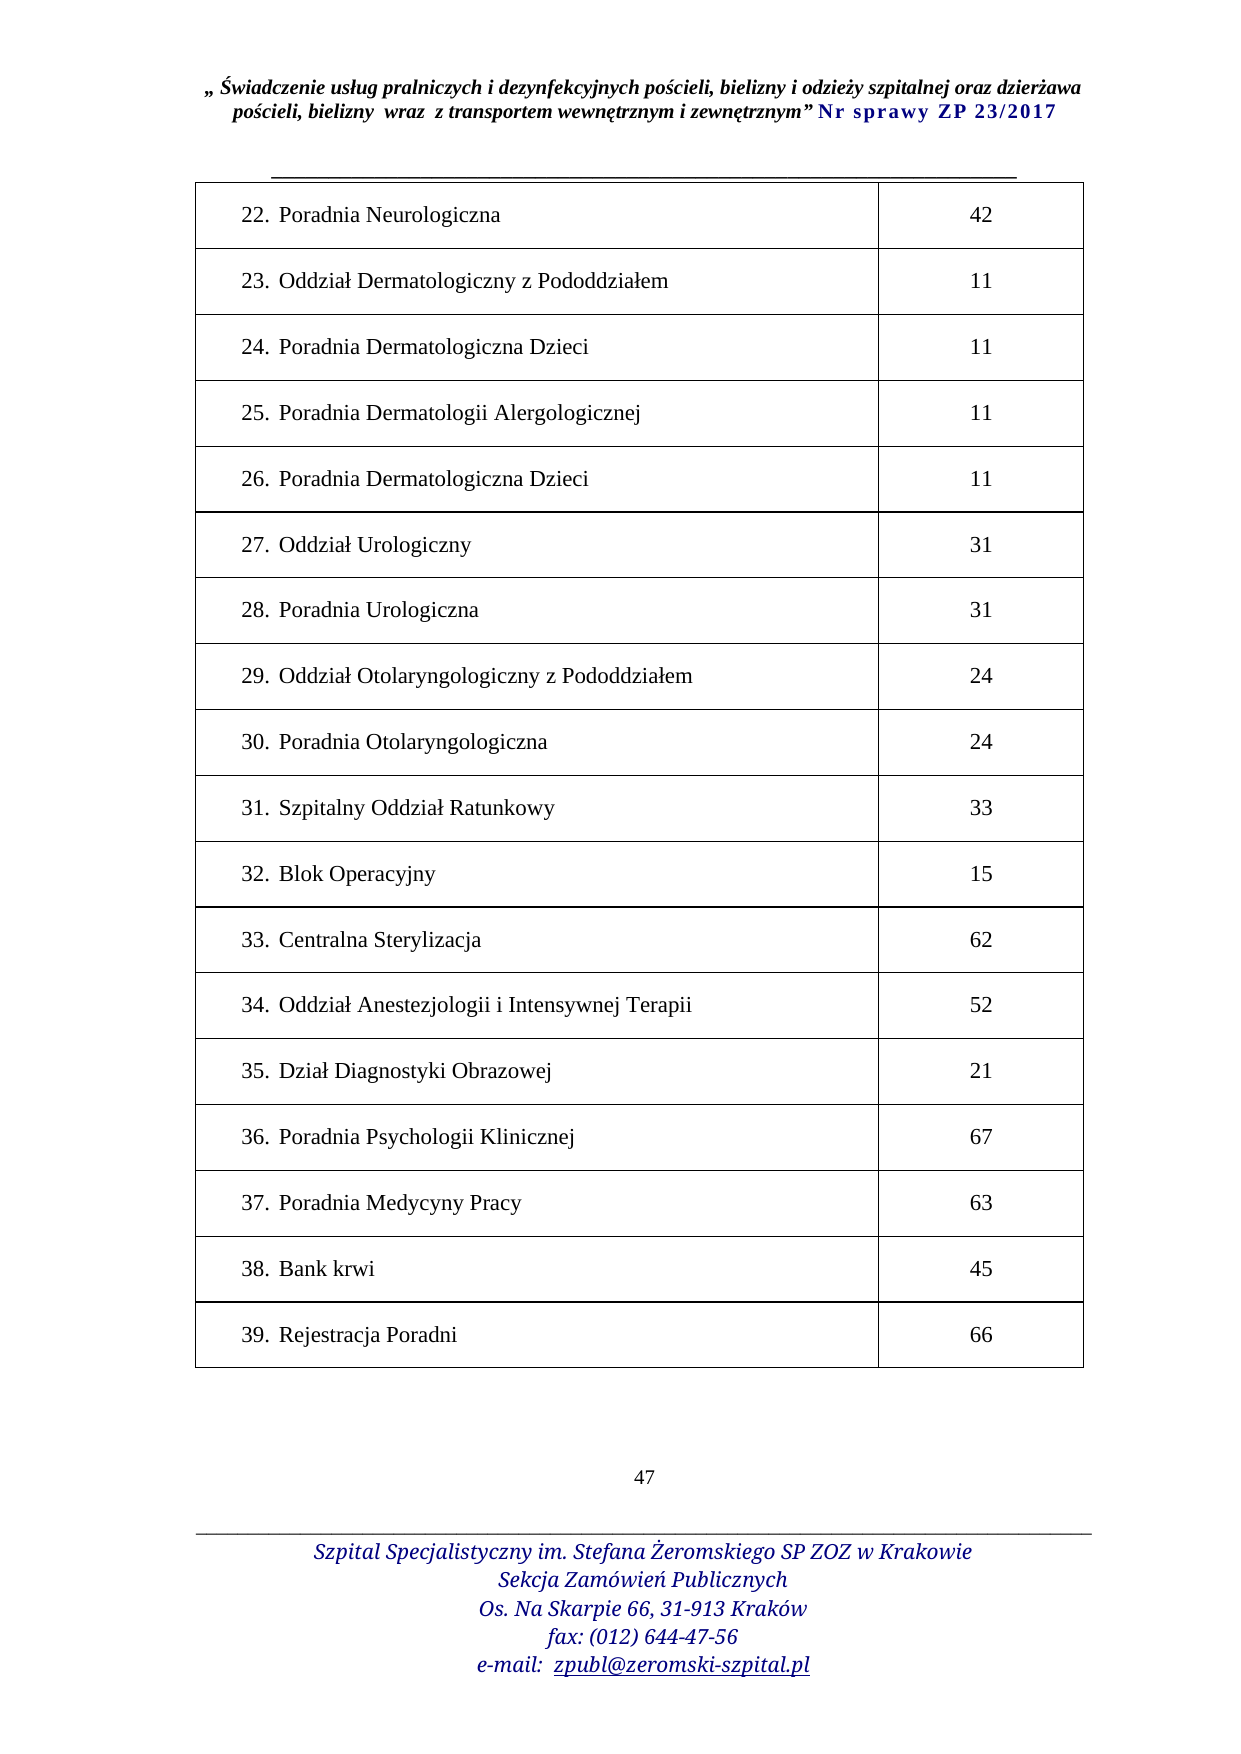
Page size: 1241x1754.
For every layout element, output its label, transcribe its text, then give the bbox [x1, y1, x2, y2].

table_cell Oddział Dermatologiczny z Pododdziałem [196, 249, 878, 314]
table_cell Dział Diagnostyki Obrazowej [196, 1039, 878, 1104]
table_cell 52 [879, 973, 1083, 1038]
table_cell 24 [879, 710, 1083, 775]
table_cell Poradnia Otolaryngologiczna [196, 710, 878, 775]
table_cell Oddział Urologiczny [196, 513, 878, 577]
table_cell 62 [879, 908, 1083, 972]
table_cell Rejestracja Poradni [196, 1303, 878, 1367]
table_cell 67 [879, 1105, 1083, 1170]
table_cell Poradnia Dermatologii Alergologicznej [196, 381, 878, 446]
table_cell Szpitalny Oddział Ratunkowy [196, 776, 878, 841]
table_cell 45 [879, 1237, 1083, 1301]
table_cell 21 [879, 1039, 1083, 1104]
table_cell 11 [879, 381, 1083, 446]
table_cell Oddział Anestezjologii i Intensywnej Terapii [196, 973, 878, 1038]
table_cell 63 [879, 1171, 1083, 1236]
table_cell Blok Operacyjny [196, 842, 878, 906]
table_cell Bank krwi [196, 1237, 878, 1301]
table_cell Poradnia Neurologiczna [196, 183, 878, 248]
table_cell 66 [879, 1303, 1083, 1367]
table_cell Poradnia Dermatologiczna Dzieci [196, 447, 878, 511]
table_cell Oddział Otolaryngologiczny z Pododdziałem [196, 644, 878, 709]
table_cell 33 [879, 776, 1083, 841]
table_cell Poradnia Dermatologiczna Dzieci [196, 315, 878, 380]
table_cell 11 [879, 315, 1083, 380]
table_cell 11 [879, 249, 1083, 314]
table_cell Poradnia Medycyny Pracy [196, 1171, 878, 1236]
table_cell 31 [879, 513, 1083, 577]
table_cell 24 [879, 644, 1083, 709]
table_cell 42 [879, 183, 1083, 248]
table_cell Poradnia Urologiczna [196, 578, 878, 643]
table_cell 31 [879, 578, 1083, 643]
table_cell Centralna Sterylizacja [196, 908, 878, 972]
table_cell 15 [879, 842, 1083, 906]
table_cell 11 [879, 447, 1083, 511]
table_cell Poradnia Psychologii Klinicznej [196, 1105, 878, 1170]
